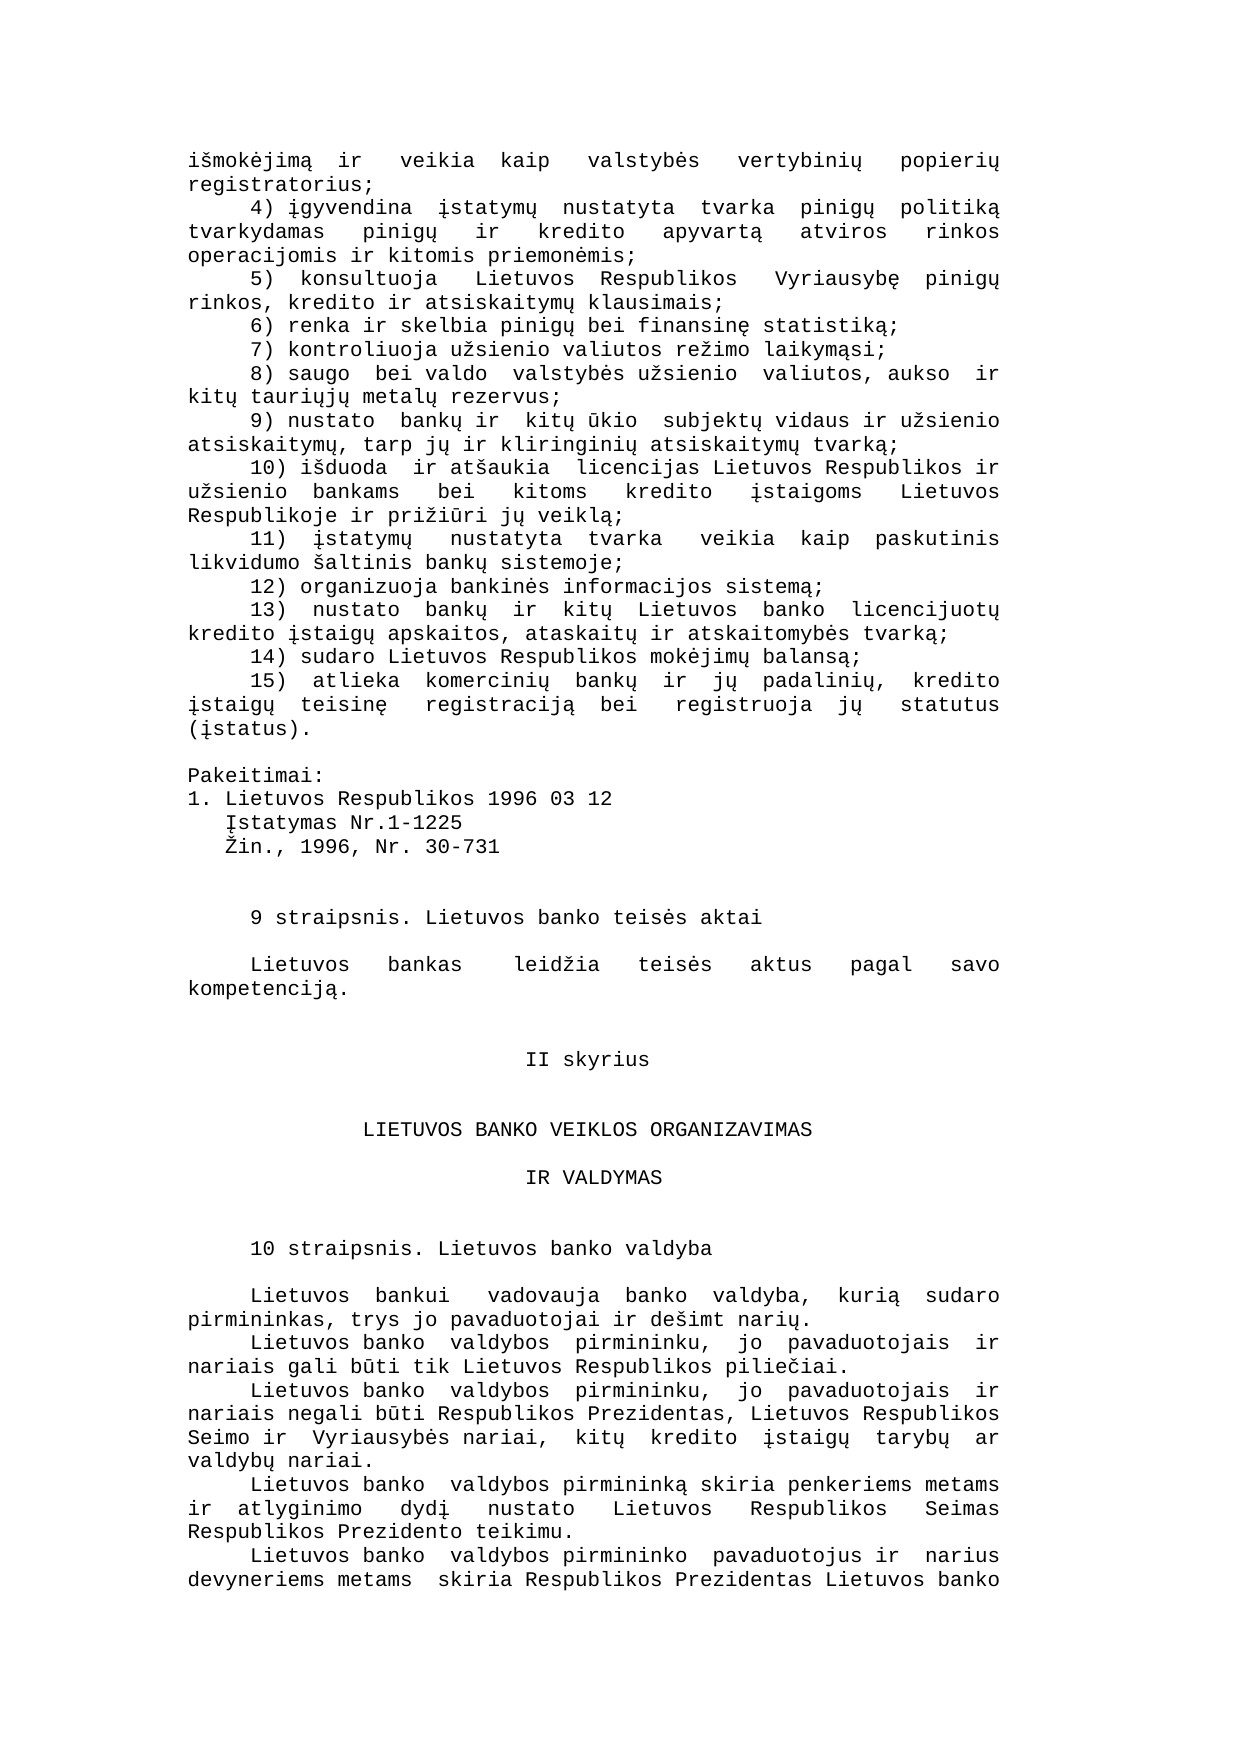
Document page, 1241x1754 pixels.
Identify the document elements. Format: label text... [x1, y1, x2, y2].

text kitų tauriųjų metalų rezervus; [187, 386, 1053, 410]
text (įstatus). [187, 717, 1053, 741]
text Lietuvos banko valdybos pirmininku, jo pavaduotojais ir [187, 1332, 1053, 1356]
text pirmininkas, trys jo pavaduotojai ir dešimt narių. [187, 1309, 1053, 1332]
text 10 straipsnis. Lietuvos banko valdyba [187, 1238, 1053, 1261]
text 10) išduoda ir atšaukia licencijas Lietuvos Respublikos ir [187, 457, 1053, 481]
text Respublikos Prezidento teikimu. [187, 1521, 1053, 1545]
text ir atlyginimo dydį nustato Lietuvos Respublikos Seimas [187, 1498, 1053, 1521]
text 4) įgyvendina įstatymų nustatyta tvarka pinigų politiką [187, 197, 1053, 221]
text 6) renka ir skelbia pinigų bei finansinę statistiką; [187, 316, 1053, 339]
text Žin., 1996, Nr. 30-731 [187, 836, 1053, 859]
text Lietuvos banko valdybos pirmininką skiria penkeriems metams [187, 1474, 1053, 1498]
text 5) konsultuoja Lietuvos Respublikos Vyriausybę pinigų [187, 268, 1053, 292]
text užsienio bankams bei kitoms kredito įstaigoms Lietuvos [187, 481, 1053, 505]
text Įstatymas Nr.1-1225 [187, 812, 1053, 836]
text II skyrius [187, 1048, 1053, 1072]
text Lietuvos bankas leidžia teisės aktus pagal savo [187, 954, 1053, 978]
text Lietuvos banko valdybos pirmininku, jo pavaduotojais ir [187, 1379, 1053, 1403]
text nariais gali būti tik Lietuvos Respublikos piliečiai. [187, 1356, 1053, 1379]
text operacijomis ir kitomis priemonėmis; [187, 244, 1053, 268]
text kompetenciją. [187, 978, 1053, 1001]
text Lietuvos bankui vadovauja banko valdyba, kurią sudaro [187, 1285, 1053, 1309]
text IR VALDYMAS [187, 1167, 1053, 1190]
text Respublikoje ir prižiūri jų veiklą; [187, 505, 1053, 528]
text devyneriems metams skiria Respublikos Prezidentas Lietuvos banko [187, 1569, 1053, 1592]
text 12) organizuoja bankinės informacijos sistemą; [187, 576, 1053, 599]
text 8) saugo bei valdo valstybės užsienio valiutos, aukso ir [187, 363, 1053, 386]
text rinkos, kredito ir atsiskaitymų klausimais; [187, 292, 1053, 316]
text nariais negali būti Respublikos Prezidentas, Lietuvos Respublikos [187, 1403, 1053, 1427]
text kredito įstaigų apskaitos, ataskaitų ir atskaitomybės tvarką; [187, 623, 1053, 647]
text Pakeitimai: [187, 765, 1053, 788]
text įstaigų teisinę registraciją bei registruoja jų statutus [187, 694, 1053, 717]
text likvidumo šaltinis bankų sistemoje; [187, 552, 1053, 576]
text registratorius; [187, 174, 1053, 197]
text Seimo ir Vyriausybės nariai, kitų kredito įstaigų tarybų ar [187, 1427, 1053, 1451]
text Lietuvos banko valdybos pirmininko pavaduotojus ir narius [187, 1545, 1053, 1569]
text 14) sudaro Lietuvos Respublikos mokėjimų balansą; [187, 647, 1053, 670]
text tvarkydamas pinigų ir kredito apyvartą atviros rinkos [187, 221, 1053, 244]
text 13) nustato bankų ir kitų Lietuvos banko licencijuotų [187, 599, 1053, 623]
text 9 straipsnis. Lietuvos banko teisės aktai [187, 907, 1053, 930]
text išmokėjimą ir veikia kaip valstybės vertybinių popierių [187, 150, 1053, 174]
text 11) įstatymų nustatyta tvarka veikia kaip paskutinis [187, 528, 1053, 552]
text 15) atlieka komercinių bankų ir jų padalinių, kredito [187, 670, 1053, 694]
text atsiskaitymų, tarp jų ir kliringinių atsiskaitymų tvarką; [187, 434, 1053, 457]
text 9) nustato bankų ir kitų ūkio subjektų vidaus ir užsienio [187, 410, 1053, 434]
text 7) kontroliuoja užsienio valiutos režimo laikymąsi; [187, 339, 1053, 363]
text 1. Lietuvos Respublikos 1996 03 12 [187, 788, 1053, 812]
text LIETUVOS BANKO VEIKLOS ORGANIZAVIMAS [187, 1119, 1053, 1143]
text valdybų nariai. [187, 1451, 1053, 1474]
